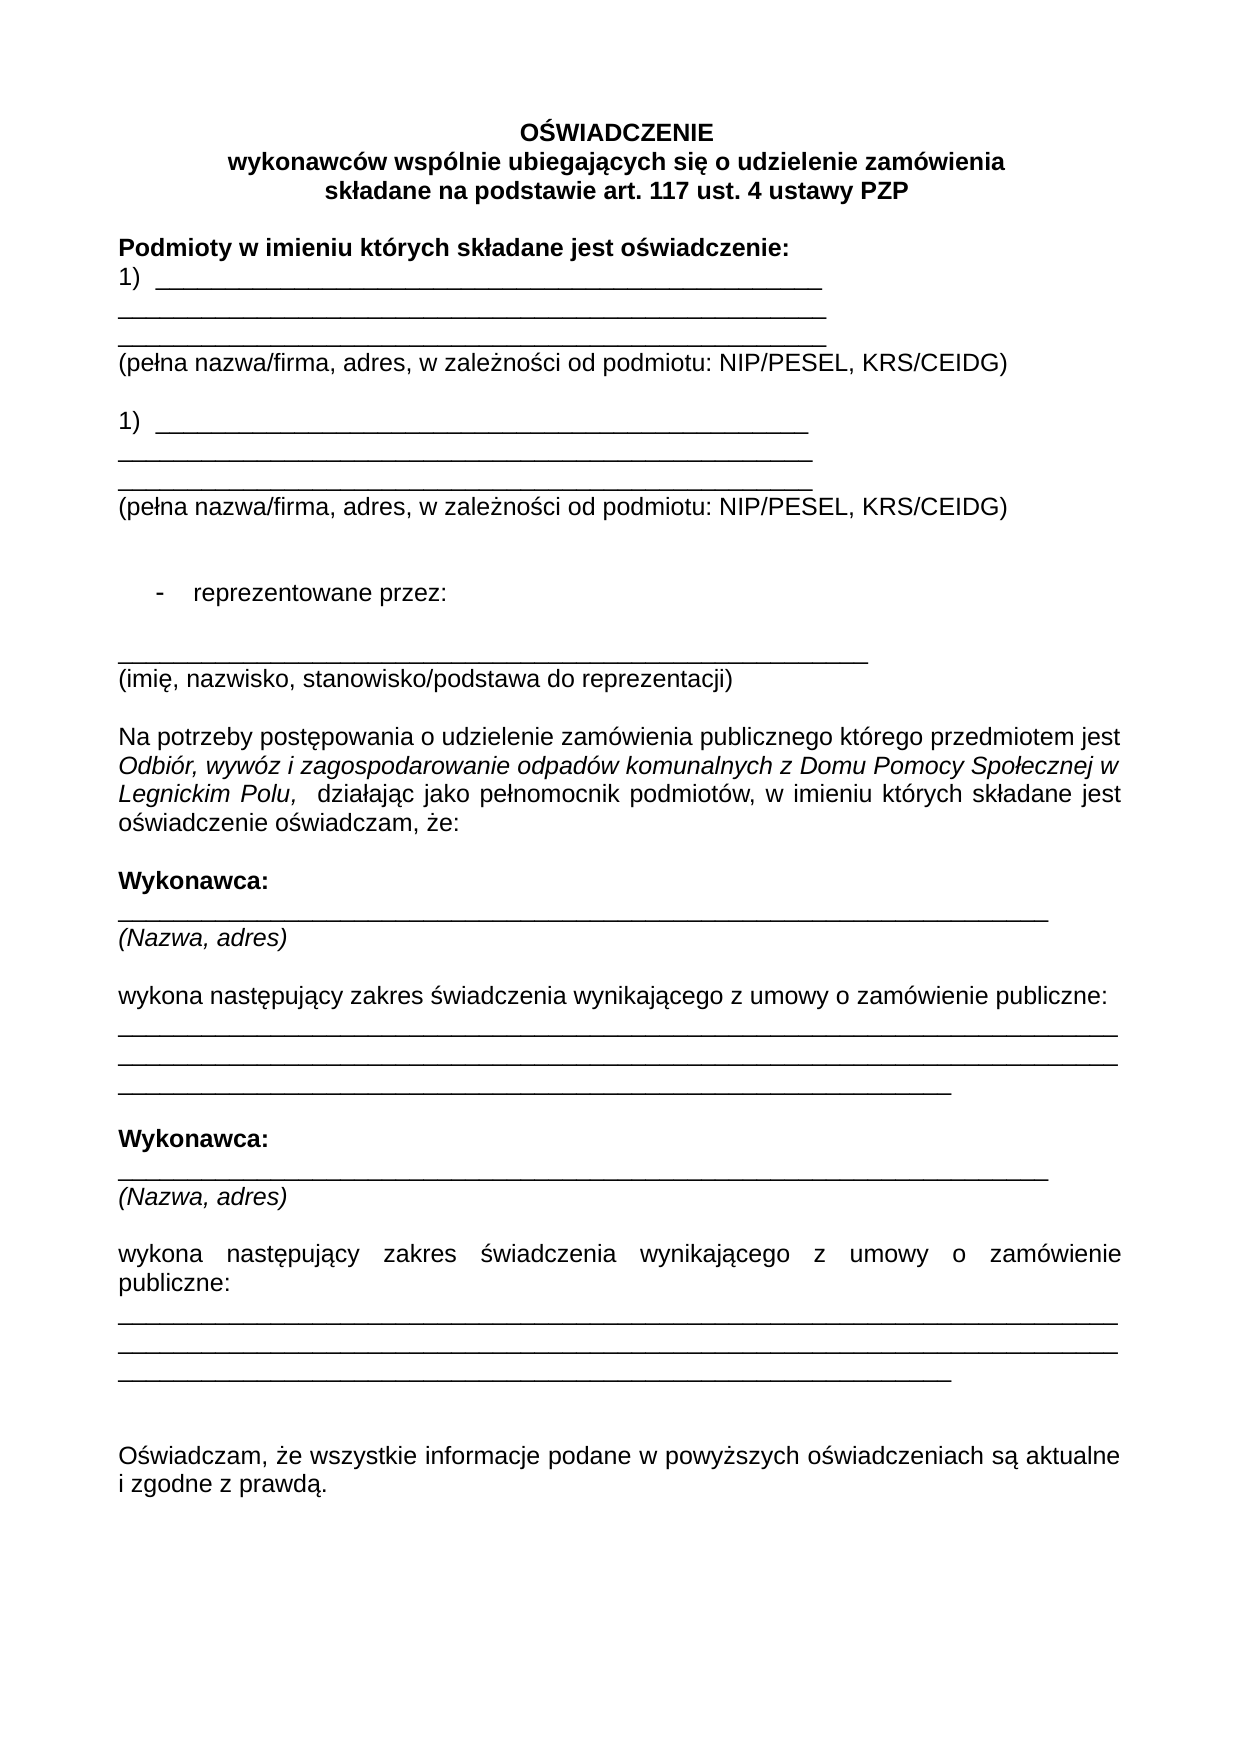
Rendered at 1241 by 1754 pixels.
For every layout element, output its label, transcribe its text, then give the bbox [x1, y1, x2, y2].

text OŚWIADCZENIE [118, 118, 1122, 147]
text składane na podstawie art. 117 ust. 4 ustawy PZP [118, 176, 1122, 204]
text wykona następujący zakres świadczenia wynikającego z umowy o zamówienie publiczne: [118, 981, 1123, 1009]
text ______________________________________________________ [118, 636, 1122, 664]
text (pełna nazwa/firma, adres, w zależności od podmiotu: NIP/PESEL, KRS/CEIDG) [118, 348, 1122, 377]
text (Nazwa, adres) [118, 923, 1122, 952]
text Wykonawca: [118, 1124, 680, 1153]
text Wykonawca: [118, 866, 680, 894]
text Podmioty w imieniu których składane jest oświadczenie: [118, 233, 1122, 262]
text (Nazwa, adres) [118, 1182, 1122, 1211]
list _______________________________________________ [118, 406, 1122, 434]
text wykona następujący zakres świadczenia wynikającego z umowy o zamówienie publiczne: [118, 1239, 1123, 1297]
text ___________________________________________________________________ [118, 894, 1122, 923]
list reprezentowane przez: [156, 578, 1122, 607]
list ________________________________________________ [118, 262, 1122, 291]
text (imię, nazwisko, stanowisko/podstawa do reprezentacji) [118, 664, 1122, 693]
text __________________________________________________ [118, 463, 1122, 492]
text Na potrzeby postępowania o udzielenie zamówienia publicznego którego przedmiotem jest Odbiór, wywóz i zagospodarowanie odpadów komunalnych z Domu Pomocy Społecznej w Legnickim Polu, działając jako pełnomocnik podmiotów, w imieniu których składane jest oświadczenie oświadczam, że: [118, 722, 1122, 837]
text Oświadczam, że wszystkie informacje podane w powyższych oświadczeniach są aktualne i zgodne z prawdą. [118, 1441, 1122, 1498]
text ____________________________________________________________________________________________________________________________________________________________________________________________________________ [118, 1297, 1123, 1383]
text ___________________________________________________ [118, 291, 1122, 319]
text ___________________________________________________________________ [118, 1153, 1122, 1182]
text ___________________________________________________ [118, 319, 1122, 348]
text __________________________________________________ [118, 434, 1122, 463]
text (pełna nazwa/firma, adres, w zależności od podmiotu: NIP/PESEL, KRS/CEIDG) [118, 492, 1122, 521]
text ____________________________________________________________________________________________________________________________________________________________________________________________________________ [118, 1009, 1123, 1096]
text wykonawców wspólnie ubiegających się o udzielenie zamówienia [118, 147, 1122, 176]
